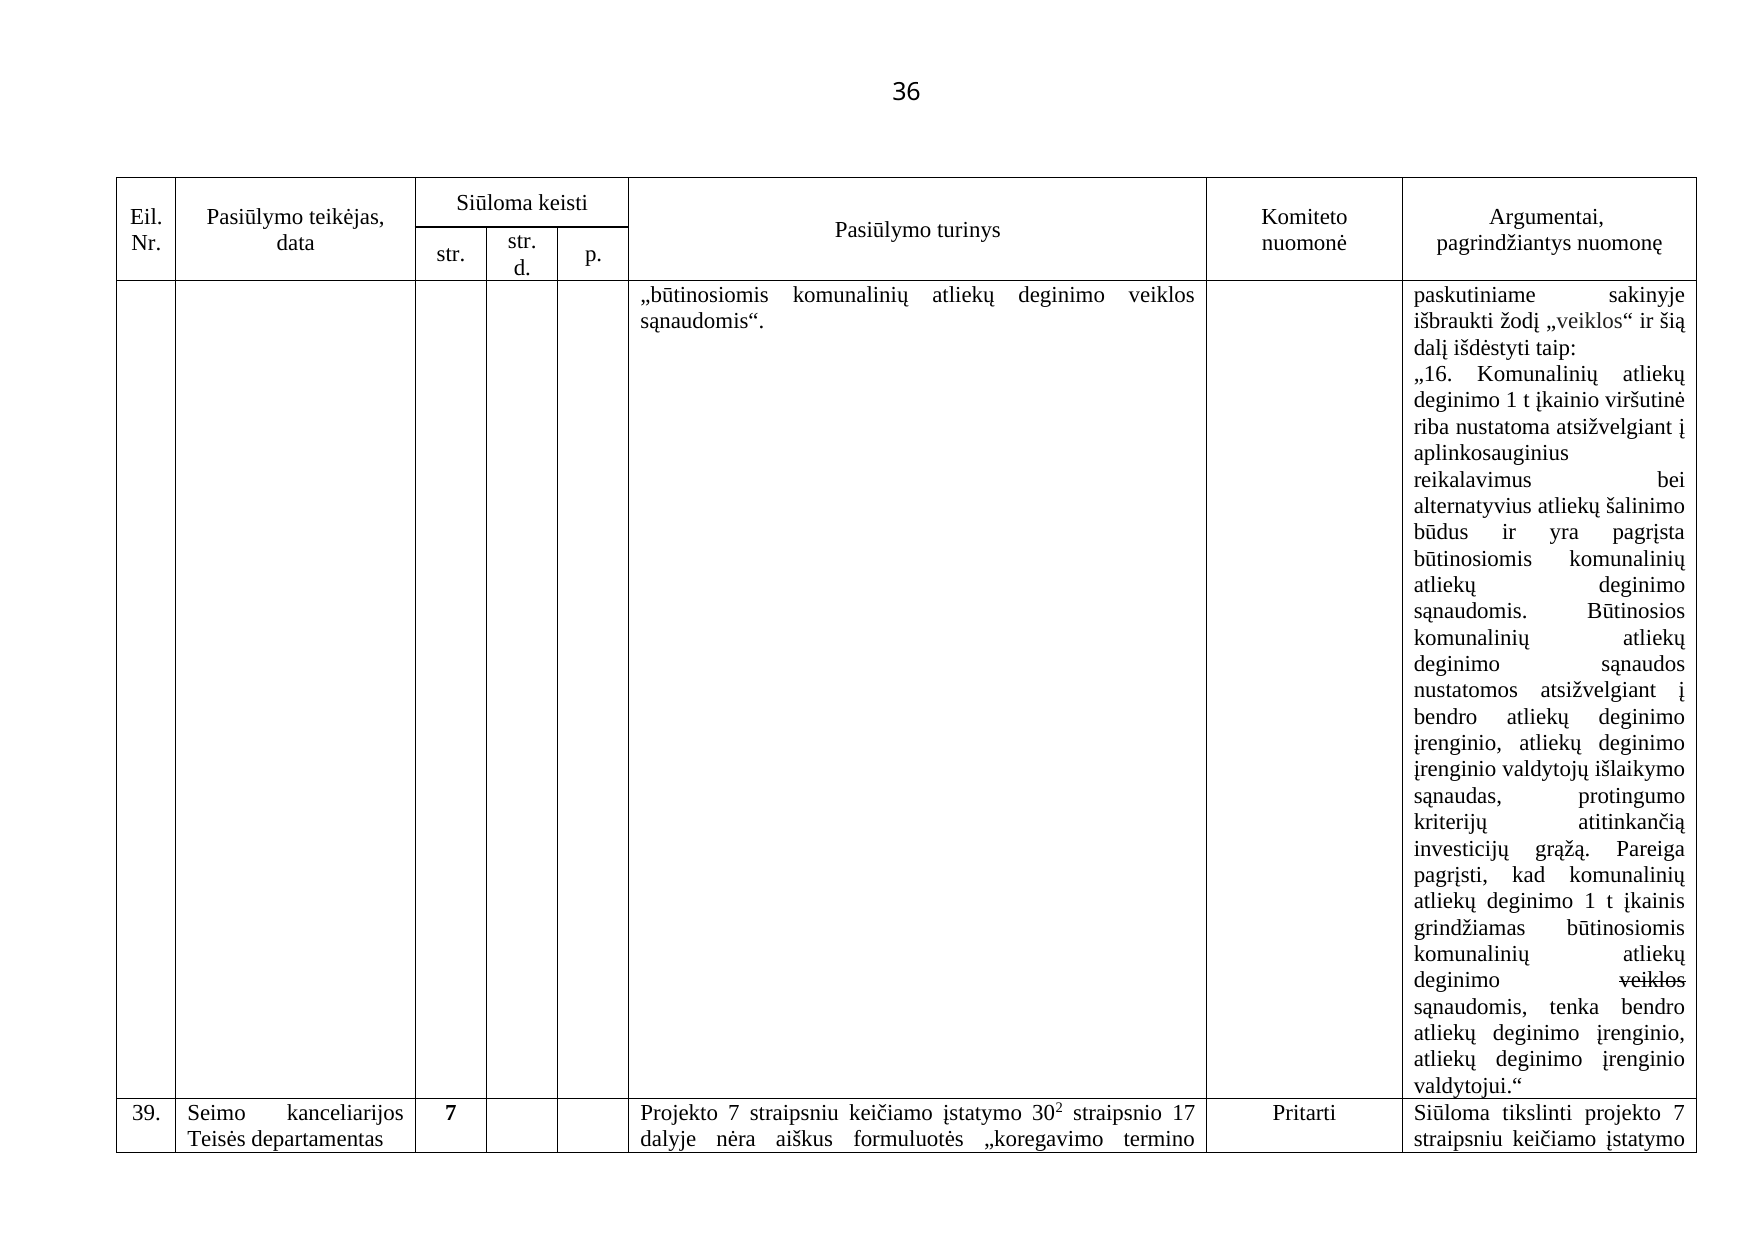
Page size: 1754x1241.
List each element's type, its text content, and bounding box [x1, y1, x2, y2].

table_cell str. d. [487, 228, 557, 280]
table_cell „būtinosiomis komunalinių atliekų deginimo veiklos sąnaudomis“. [629, 281, 1206, 1098]
table_cell [487, 281, 557, 1098]
table_cell Pritarti [1207, 1099, 1402, 1152]
table_cell [117, 281, 175, 1098]
table_cell [487, 1099, 557, 1152]
table_cell str. [416, 228, 486, 280]
table_cell [558, 1099, 628, 1152]
table_cell [416, 281, 486, 1098]
table_header Eil. Nr. [117, 178, 175, 280]
table_cell Projekto 7 straipsniu keičiamo įstatymo 302 straipsnio 17 dalyje nėra aiškus formuluotės „koregavimo termino [629, 1099, 1206, 1152]
table_header Siūloma keisti [416, 178, 628, 226]
table_cell 7 [416, 1099, 486, 1152]
table_header Komiteto nuomonė [1207, 178, 1402, 280]
table_header Pasiūlymo teikėjas, data [176, 178, 415, 280]
table_cell Siūloma tikslinti projekto 7 straipsniu keičiamo įstatymo [1403, 1099, 1696, 1152]
table_cell Seimo kanceliarijos Teisės departamentas [176, 1099, 415, 1152]
table_cell [176, 281, 415, 1098]
table_cell paskutiniame sakinyje išbraukti žodį „veiklos“ ir šią dalį išdėstyti taip: „16. Komunalinių atliekų deginimo 1 t įkainio viršutinė riba nustatoma atsižvelgiant į aplinkosauginius reikalavimus bei alternatyvius atliekų šalinimo būdus ir yra pagrįsta būtinosiomis komunalinių atliekų deginimo sąnaudomis. Būtinosios komunalinių atliekų deginimo sąnaudos nustatomos atsižvelgiant į bendro atliekų deginimo įrenginio, atliekų deginimo įrenginio valdytojų išlaikymo sąnaudas, protingumo kriterijų atitinkančią investicijų grąžą. Pareiga pagrįsti, kad komunalinių atliekų deginimo 1 t įkainis grindžiamas būtinosiomis komunalinių atliekų deginimo veiklos sąnaudomis, tenka bendro atliekų deginimo įrenginio, atliekų deginimo įrenginio valdytojui.“ [1403, 281, 1696, 1098]
table_cell [558, 281, 628, 1098]
table_cell p. [558, 228, 628, 280]
table_header Argumentai, pagrindžiantys nuomonę [1403, 178, 1696, 280]
table_cell 39. [117, 1099, 175, 1152]
table_cell [1207, 281, 1402, 1098]
table_header Pasiūlymo turinys [629, 178, 1206, 280]
